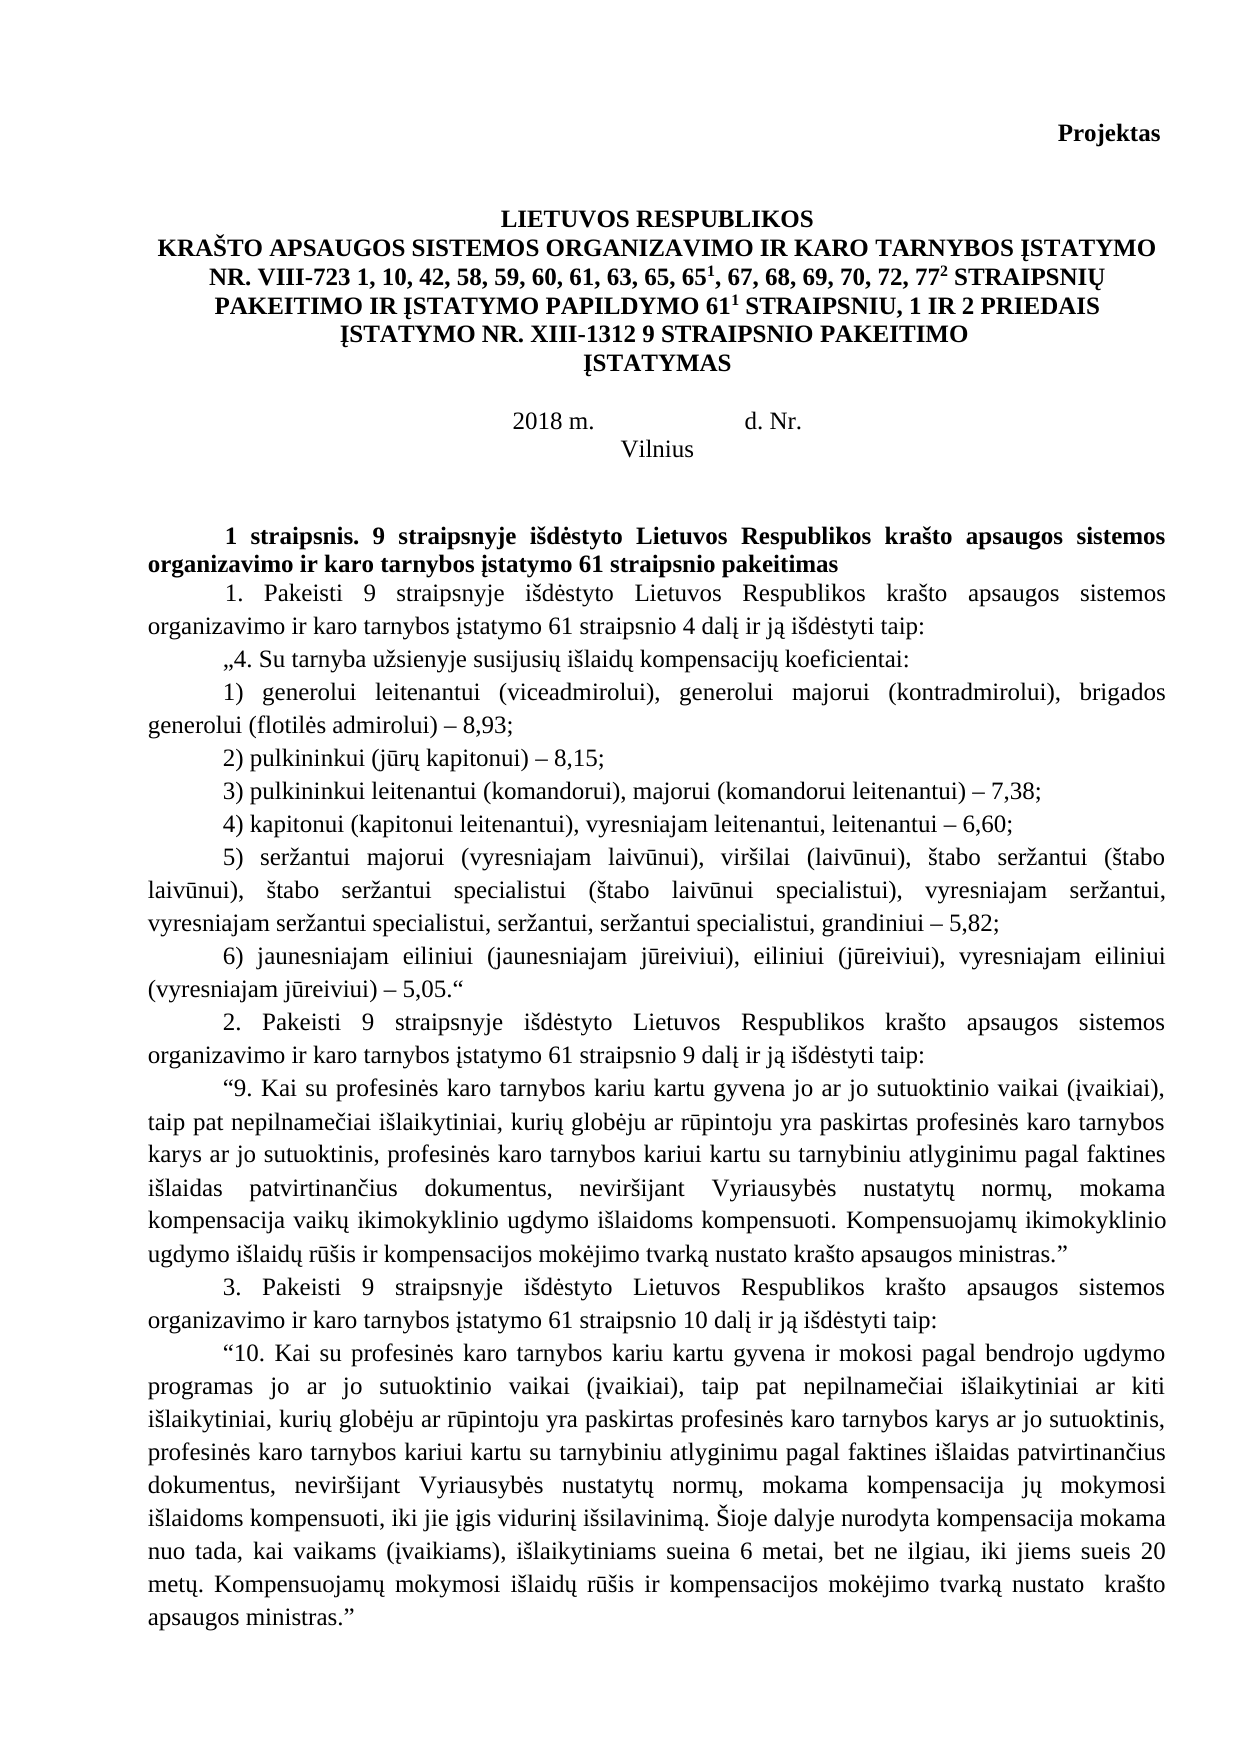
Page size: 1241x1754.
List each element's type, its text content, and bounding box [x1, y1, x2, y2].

text 6) jaunesniajam eiliniui (jaunesniajam jūreiviui), eiliniui (jūreiviui), vyresniajam eiliniui (vyresniajam jūreiviui) – 5,05.“ [148, 941, 1167, 1003]
text ĮSTATYMAS [148, 348, 1167, 377]
text Vilnius [148, 434, 1167, 463]
text 1 straipsnis. 9 straipsnyje išdėstyto Lietuvos Respublikos krašto apsaugos sistemos organizavimo ir karo tarnybos įstatymo 61 straipsnio pakeitimas [148, 521, 1167, 578]
text “10. Kai su profesinės karo tarnybos kariu kartu gyvena ir mokosi pagal bendrojo ugdymo programas jo ar jo sutuoktinio vaikai (įvaikiai), taip pat nepilnamečiai išlaikytiniai ar kiti išlaikytiniai, kurių globėju ar rūpintoju yra paskirtas profesinės karo tarnybos karys ar jo sutuoktinis, profesinės karo tarnybos kariui kartu su tarnybiniu atlyginimu pagal faktines išlaidas patvirtinančius dokumentus, neviršijant Vyriausybės nustatytų normų, mokama kompensacija jų mokymosi išlaidoms kompensuoti, iki jie įgis vidurinį išsilavinimą. Šioje dalyje nurodyta kompensacija mokama nuo tada, kai vaikams (įvaikiams), išlaikytiniams sueina 6 metai, bet ne ilgiau, iki jiems sueis 20 metų. Kompensuojamų mokymosi išlaidų rūšis ir kompensacijos mokėjimo tvarką nustato krašto apsaugos ministras.” [148, 1338, 1167, 1631]
text 2018 m. d. Nr. [148, 406, 1167, 434]
text „4. Su tarnyba užsienyje susijusių išlaidų kompensacijų koeficientai: [148, 644, 1167, 673]
text 2. Pakeisti 9 straipsnyje išdėstyto Lietuvos Respublikos krašto apsaugos sistemos organizavimo ir karo tarnybos įstatymo 61 straipsnio 9 dalį ir ją išdėstyti taip: [148, 1007, 1167, 1069]
text ĮSTATYMO NR. XIII-1312 9 STRAIPSNIO PAKEITIMO [148, 319, 1167, 348]
text 2) pulkininkui (jūrų kapitonui) – 8,15; [148, 743, 1167, 772]
text KRAŠTO APSAUGOS SISTEMOS ORGANIZAVIMO IR KARO TARNYBOS ĮSTATYMO NR. VIII-723 1, 10, 42, 58, 59, 60, 61, 63, 65, 651, 67, 68, 69, 70, 72, 772 STRAIPSNIŲ PAKEITIMO IR ĮSTATYMO PAPILDYMO 611 STRAIPSNIU, 1 IR 2 PRIEDAIS [148, 233, 1167, 319]
text 1. Pakeisti 9 straipsnyje išdėstyto Lietuvos Respublikos krašto apsaugos sistemos organizavimo ir karo tarnybos įstatymo 61 straipsnio 4 dalį ir ją išdėstyti taip: [148, 578, 1167, 640]
text 4) kapitonui (kapitonui leitenantui), vyresniajam leitenantui, leitenantui – 6,60; [148, 809, 1167, 838]
text 3. Pakeisti 9 straipsnyje išdėstyto Lietuvos Respublikos krašto apsaugos sistemos organizavimo ir karo tarnybos įstatymo 61 straipsnio 10 dalį ir ją išdėstyti taip: [148, 1272, 1167, 1333]
text Projektas [688, 118, 1167, 147]
text 3) pulkininkui leitenantui (komandorui), majorui (komandorui leitenantui) – 7,38; [148, 776, 1167, 805]
text “9. Kai su profesinės karo tarnybos kariu kartu gyvena jo ar jo sutuoktinio vaikai (įvaikiai), taip pat nepilnamečiai išlaikytiniai, kurių globėju ar rūpintoju yra paskirtas profesinės karo tarnybos karys ar jo sutuoktinis, profesinės karo tarnybos kariui kartu su tarnybiniu atlyginimu pagal faktines išlaidas patvirtinančius dokumentus, neviršijant Vyriausybės nustatytų normų, mokama kompensacija vaikų ikimokyklinio ugdymo išlaidoms kompensuoti. Kompensuojamų ikimokyklinio ugdymo išlaidų rūšis ir kompensacijos mokėjimo tvarką nustato krašto apsaugos ministras.” [148, 1073, 1167, 1267]
text 5) seržantui majorui (vyresniajam laivūnui), viršilai (laivūnui), štabo seržantui (štabo laivūnui), štabo seržantui specialistui (štabo laivūnui specialistui), vyresniajam seržantui, vyresniajam seržantui specialistui, seržantui, seržantui specialistui, grandiniui – 5,82; [148, 842, 1167, 937]
text LIETUVOS RESPUBLIKOS [148, 204, 1167, 233]
text 1) generolui leitenantui (viceadmirolui), generolui majorui (kontradmirolui), brigados generolui (flotilės admirolui) – 8,93; [148, 677, 1167, 739]
